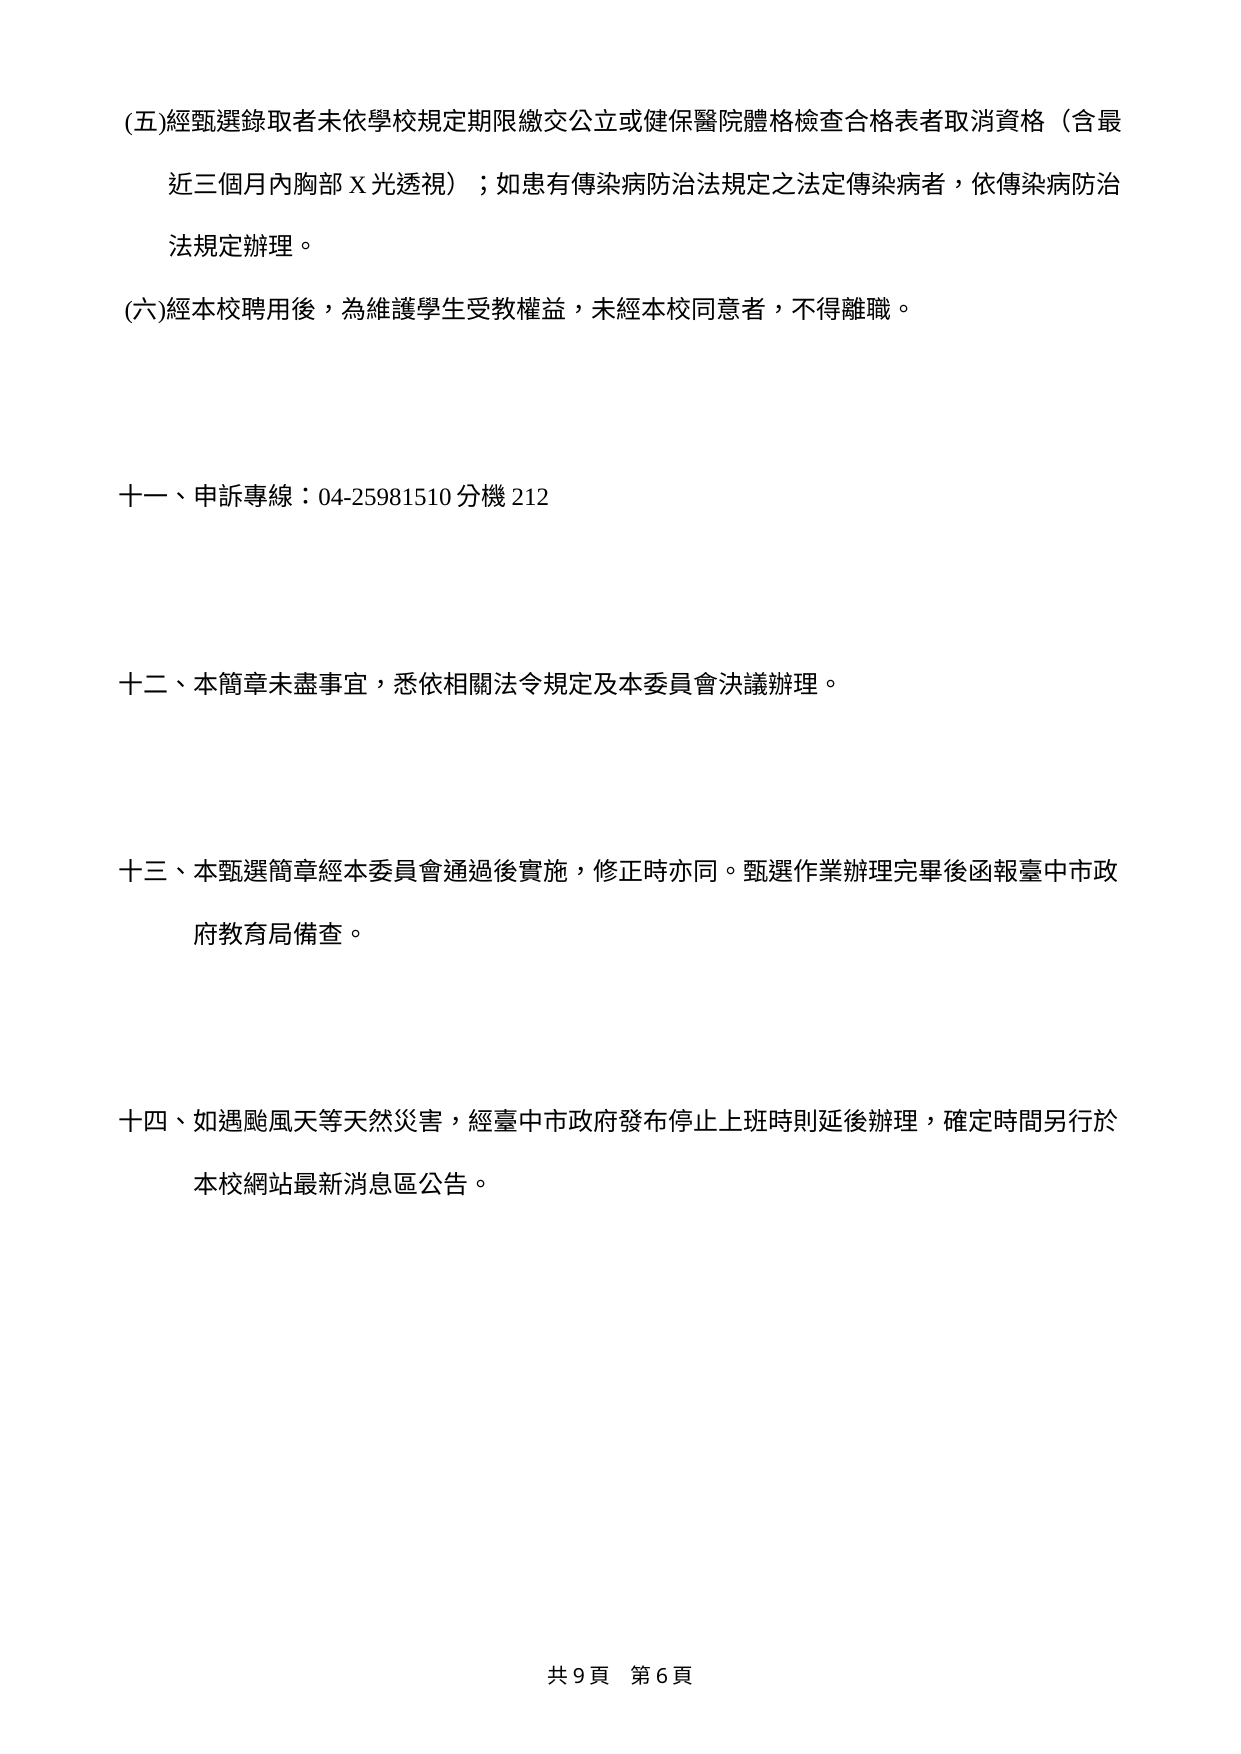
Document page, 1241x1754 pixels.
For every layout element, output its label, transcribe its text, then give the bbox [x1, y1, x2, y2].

text (六)經本校聘用後，為維護學生受教權益，未經本校同意者，不得離職。 [118, 266, 1122, 328]
text 十二、本簡章未盡事宜，悉依相關法令規定及本委員會決議辦理。 [118, 641, 1122, 703]
text (五)經甄選錄取者未依學校規定期限繳交公立或健保醫院體格檢查合格表者取消資格（含最近三個月內胸部X光透視）；如患有傳染病防治法規定之法定傳染病者，依傳染病防治法規定辦理。 [118, 78, 1122, 266]
text 十三、本甄選簡章經本委員會通過後實施，修正時亦同。甄選作業辦理完畢後函報臺中市政府教育局備查。 [118, 828, 1122, 953]
text 十四、如遇颱風天等天然災害，經臺中市政府發布停止上班時則延後辦理，確定時間另行於本校網站最新消息區公告。 [118, 1078, 1122, 1203]
text 十一、申訴專線：04-25981510分機212 [118, 453, 1122, 516]
